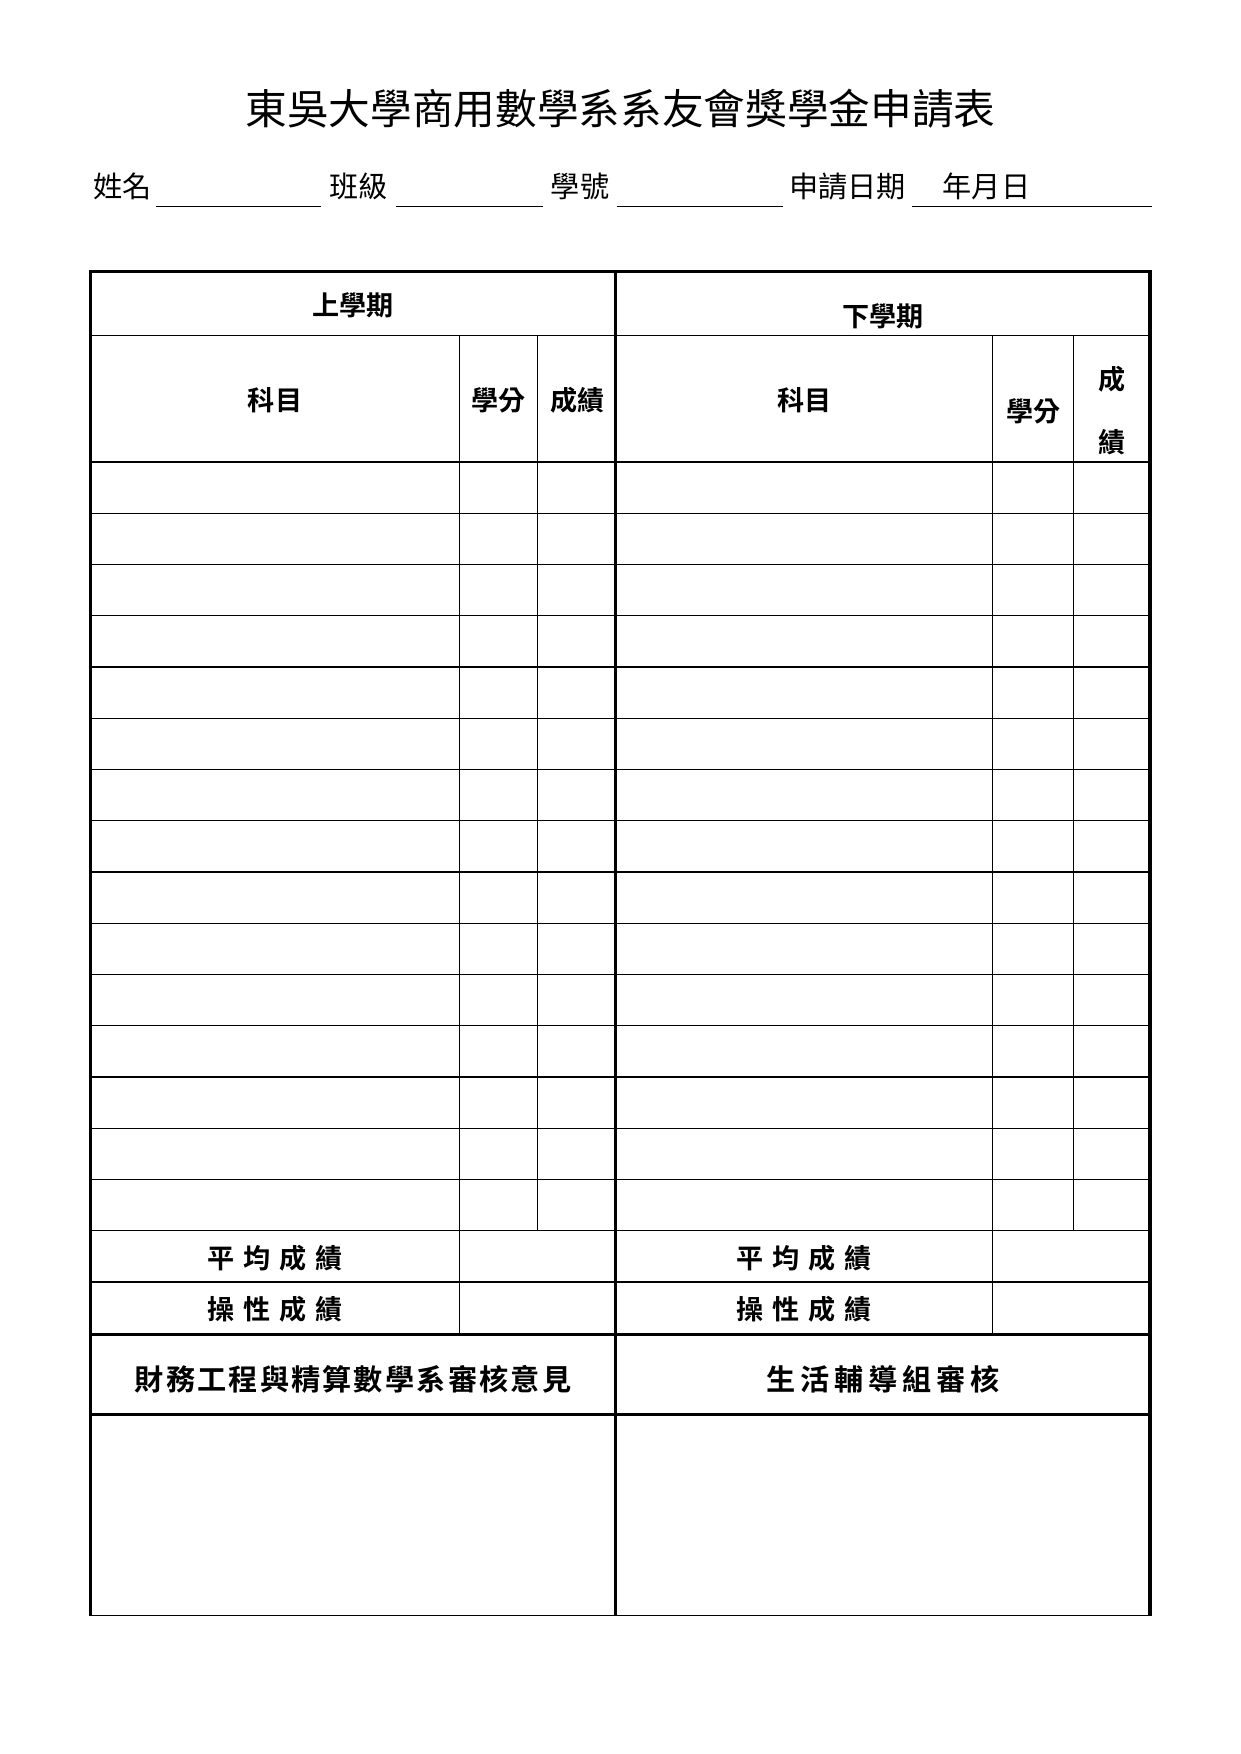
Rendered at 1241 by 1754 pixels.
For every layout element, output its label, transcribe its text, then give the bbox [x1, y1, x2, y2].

table_cell [993, 463, 1073, 513]
table_cell 操性成績 [617, 1283, 992, 1333]
table_cell [993, 1231, 1148, 1281]
table_cell [92, 1129, 459, 1179]
table_cell [92, 514, 459, 564]
table_cell [92, 1078, 459, 1128]
table_cell [617, 770, 992, 820]
table_cell [538, 1026, 614, 1076]
table_cell [993, 821, 1073, 871]
table_cell [617, 821, 992, 871]
table_cell [1074, 975, 1148, 1025]
table_cell [1074, 873, 1148, 923]
table_cell [538, 1180, 614, 1230]
table_cell [460, 924, 537, 974]
table_cell [993, 1180, 1073, 1230]
table_cell [1074, 463, 1148, 513]
table_cell [538, 1078, 614, 1128]
table_cell [460, 463, 537, 513]
table_cell [617, 719, 992, 769]
table_cell [993, 1129, 1073, 1179]
table_cell [617, 1416, 1148, 1614]
table_cell [460, 1283, 614, 1333]
table_cell [617, 1180, 992, 1230]
table_cell [617, 924, 992, 974]
table_cell [538, 668, 614, 718]
table_header 年月日 [912, 127, 1152, 206]
table_cell 平均成績 [617, 1231, 992, 1281]
table_cell [92, 719, 459, 769]
table_cell 操性成績 [92, 1283, 459, 1333]
text 東吳大學商用數學系系友會獎學金申請表 [89, 64, 1152, 127]
table_header 申請日期 [783, 127, 912, 206]
table_header 下學期 [617, 273, 1148, 335]
table_cell [538, 463, 614, 513]
table_cell [1074, 616, 1148, 666]
table_cell [993, 1283, 1148, 1333]
table_cell [538, 770, 614, 820]
table_cell [460, 1231, 614, 1281]
table_cell [1074, 821, 1148, 871]
table_cell [92, 975, 459, 1025]
table_cell 科目 [617, 336, 992, 461]
table_cell [460, 514, 537, 564]
table_cell [1074, 514, 1148, 564]
table_cell [92, 1416, 614, 1614]
table_cell [993, 1026, 1073, 1076]
table_cell [993, 719, 1073, 769]
table_cell [92, 565, 459, 615]
table_cell [617, 873, 992, 923]
table_cell [92, 770, 459, 820]
table_cell [1074, 1129, 1148, 1179]
table_cell [993, 668, 1073, 718]
table_cell 財務工程與精算數學系審核意見 [92, 1336, 614, 1412]
table_cell 平均成績 [92, 1231, 459, 1281]
table_cell [460, 616, 537, 666]
table_cell 學分 [993, 336, 1073, 461]
table_cell [1074, 565, 1148, 615]
table_cell [617, 1129, 992, 1179]
table_cell [617, 975, 992, 1025]
table_cell [1074, 1078, 1148, 1128]
table_cell [460, 975, 537, 1025]
table_cell [460, 1026, 537, 1076]
table_cell [538, 616, 614, 666]
table_cell [460, 668, 537, 718]
table_cell [538, 514, 614, 564]
table_cell [617, 616, 992, 666]
table_cell [617, 463, 992, 513]
table_header 學號 [543, 127, 617, 206]
table_header [156, 127, 321, 206]
table_header [617, 127, 783, 206]
table_cell [617, 514, 992, 564]
table_cell [1074, 770, 1148, 820]
table_cell [460, 1180, 537, 1230]
table_cell 科目 [92, 336, 459, 461]
table_cell [538, 719, 614, 769]
table_cell [92, 463, 459, 513]
table_cell [92, 1180, 459, 1230]
table_cell 生活輔導組審核 [617, 1336, 1148, 1412]
table_header 班級 [321, 127, 396, 206]
table_header [396, 127, 543, 206]
table_header 上學期 [92, 273, 614, 335]
table_cell [993, 514, 1073, 564]
table_cell [538, 924, 614, 974]
table_cell [460, 1129, 537, 1179]
table_cell [1074, 719, 1148, 769]
table_cell [993, 924, 1073, 974]
table_cell [538, 975, 614, 1025]
table_cell [538, 1129, 614, 1179]
table_cell 成績 [538, 336, 614, 461]
table_cell [538, 565, 614, 615]
table_cell [617, 1026, 992, 1076]
table_cell [993, 1078, 1073, 1128]
table_cell 學分 [460, 336, 537, 461]
table_cell [617, 565, 992, 615]
table_cell [617, 1078, 992, 1128]
table_cell [1074, 1180, 1148, 1230]
table_cell [92, 821, 459, 871]
table_cell [993, 616, 1073, 666]
table_cell [92, 1026, 459, 1076]
table_cell [460, 1078, 537, 1128]
table_cell [460, 565, 537, 615]
table_cell [1074, 924, 1148, 974]
table_cell [92, 668, 459, 718]
table_cell [993, 770, 1073, 820]
table_cell [993, 873, 1073, 923]
table_cell [460, 821, 537, 871]
table_cell [92, 873, 459, 923]
table_cell [993, 565, 1073, 615]
table_cell [92, 616, 459, 666]
table_cell 成績 [1074, 336, 1148, 461]
table_cell [92, 924, 459, 974]
table_header 姓名 [89, 127, 156, 206]
table_cell [993, 975, 1073, 1025]
table_cell [1074, 1026, 1148, 1076]
table_cell [1074, 668, 1148, 718]
table_cell [538, 821, 614, 871]
table_cell [460, 719, 537, 769]
table_cell [460, 873, 537, 923]
table_cell [460, 770, 537, 820]
table_cell [617, 668, 992, 718]
table_cell [538, 873, 614, 923]
